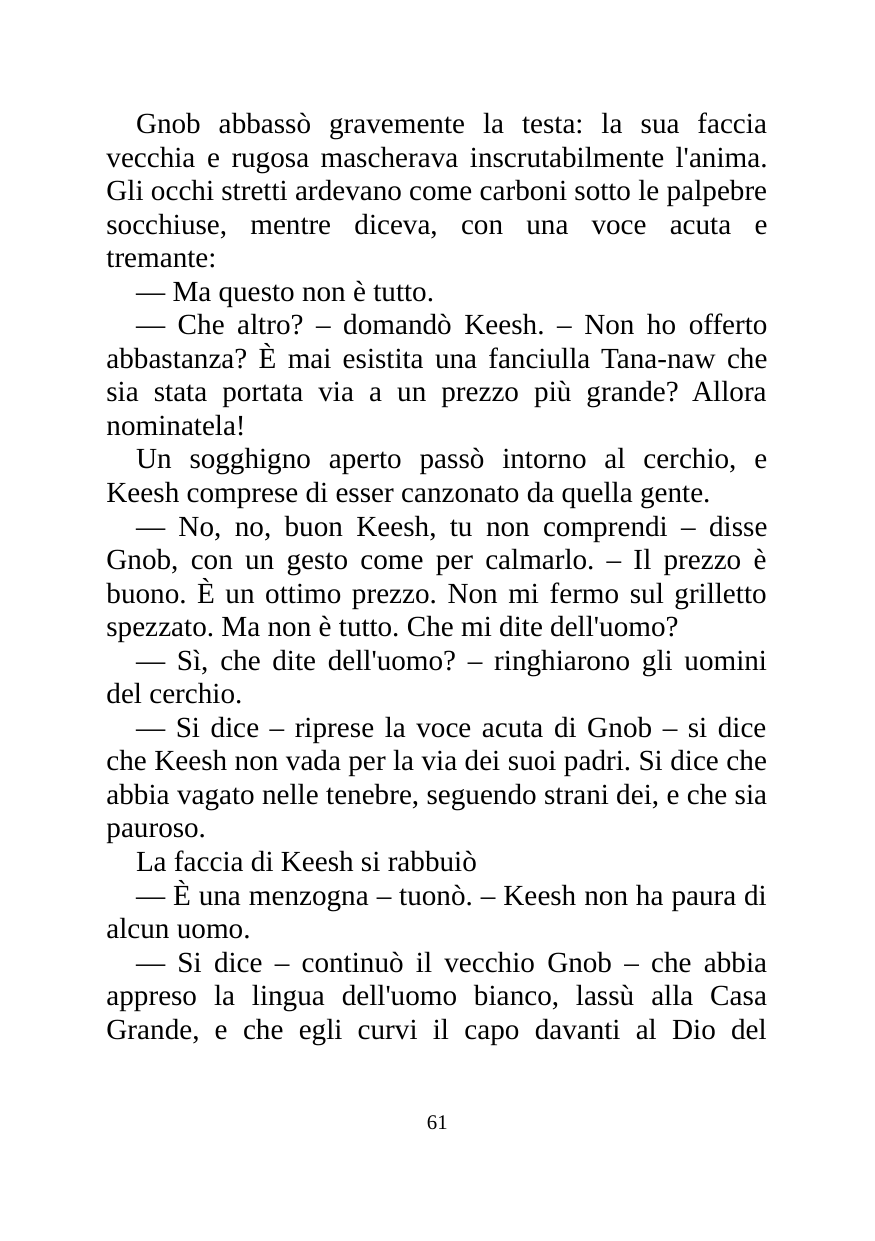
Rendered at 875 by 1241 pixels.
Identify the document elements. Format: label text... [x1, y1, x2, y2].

text — No, no, buon Keesh, tu non comprendi – disse Gnob, con un gesto come per calmarlo. – Il prezzo è buono. È un ottimo prezzo. Non mi fermo sul grilletto spezzato. Ma non è tutto. Che mi dite dell'uomo? [106, 509, 768, 643]
text Un sogghigno aperto passò intorno al cerchio, e Keesh comprese di esser canzonato da quella gente. [106, 442, 768, 509]
text Gnob abbassò gravemente la testa: la sua faccia vecchia e rugosa mascherava inscrutabilmente l'anima. Gli occhi stretti ardevano come carboni sotto le palpebre socchiuse, mentre diceva, con una voce acuta e tremante: [106, 106, 768, 274]
text — Che altro? – domandò Keesh. – Non ho offerto abbastanza? È mai esistita una fanciulla Tana-naw che sia stata portata via a un prezzo più grande? Allora nominatela! [106, 307, 768, 442]
text — Si dice – continuò il vecchio Gnob – che abbia appreso la lingua dell'uomo bianco, lassù alla Casa Grande, e che egli curvi il capo davanti al Dio del [106, 945, 768, 1045]
text La faccia di Keesh si rabbuiò [106, 844, 768, 878]
text — Ma questo non è tutto. [106, 274, 768, 307]
text — Si dice – riprese la voce acuta di Gnob – si dice che Keesh non vada per la via dei suoi padri. Si dice che abbia vagato nelle tenebre, seguendo strani dei, e che sia pauroso. [106, 710, 768, 844]
text — Sì, che dite dell'uomo? – ringhiarono gli uomini del cerchio. [106, 643, 768, 710]
text — È una menzogna – tuonò. – Keesh non ha paura di alcun uomo. [106, 878, 768, 945]
